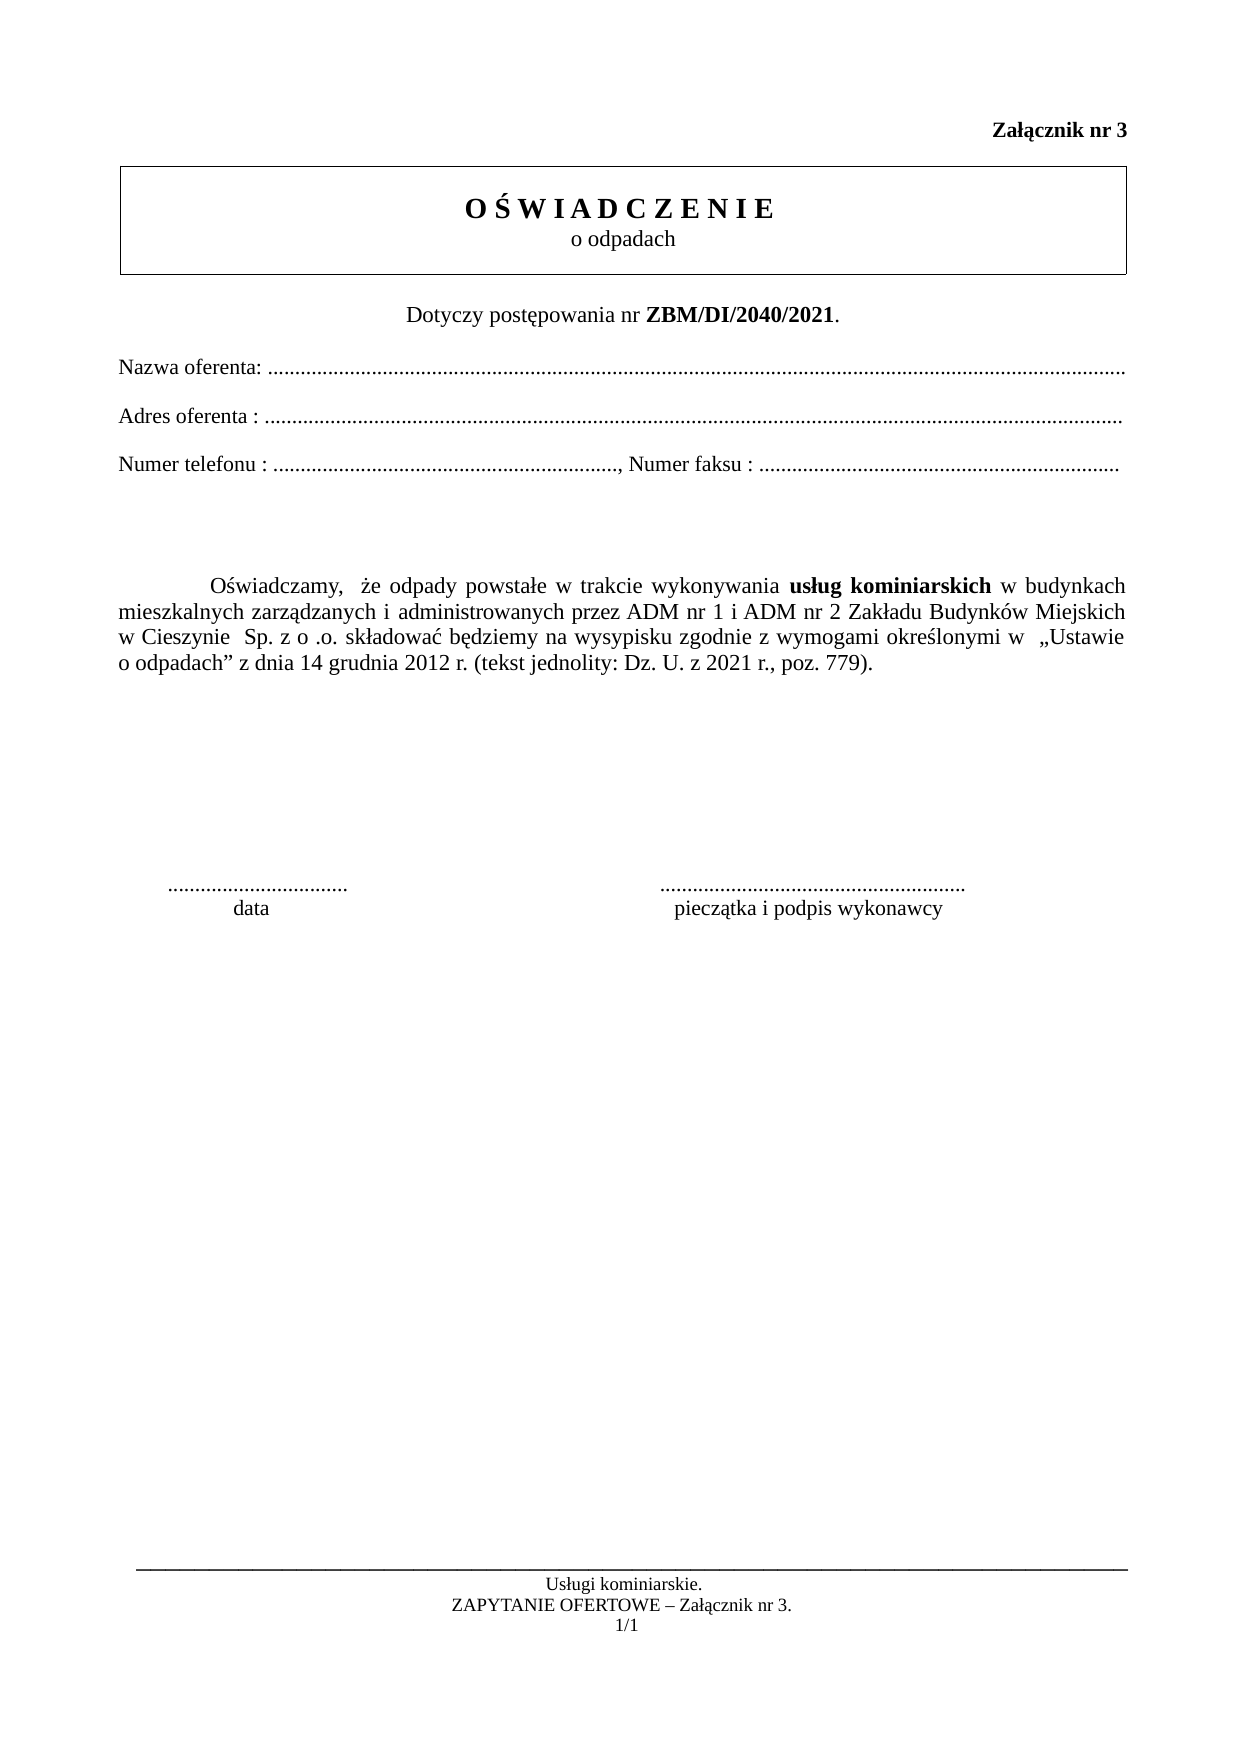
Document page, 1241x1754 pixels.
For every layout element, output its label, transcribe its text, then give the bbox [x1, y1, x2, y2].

table_header O Ś W I A D C Z E N I E o odpadach [121, 167, 1126, 274]
text Załącznik nr 3 [118, 118, 1127, 142]
text Numer telefonu : ..............................................................., Numer faksu : .................................................................. [118, 452, 1127, 476]
text Nazwa oferenta: ............................................................................................................................................................. [118, 355, 1127, 379]
text ................................. ........................................................ [118, 872, 1127, 896]
text data pieczątka i podpis wykonawcy [118, 896, 1127, 920]
text Oświadczamy, że odpady powstałe w trakcie wykonywania usług kominiarskich w budynkach mieszkalnych zarządzanych i administrowanych przez ADM nr 1 i ADM nr 2 Zakładu Budynków Miejskich w Cieszynie Sp. z o .o. składować będziemy na wysypisku zgodnie z wymogami określonymi w „Ustawie o odpadach” z dnia 14 grudnia 2012 r. (tekst jednolity: Dz. U. z 2021 r., poz. 779). [118, 573, 1126, 675]
text Dotyczy postępowania nr ZBM/DI/2040/2021. [118, 302, 1127, 327]
text Adres oferenta : ............................................................................................................................................................. [118, 404, 1127, 428]
